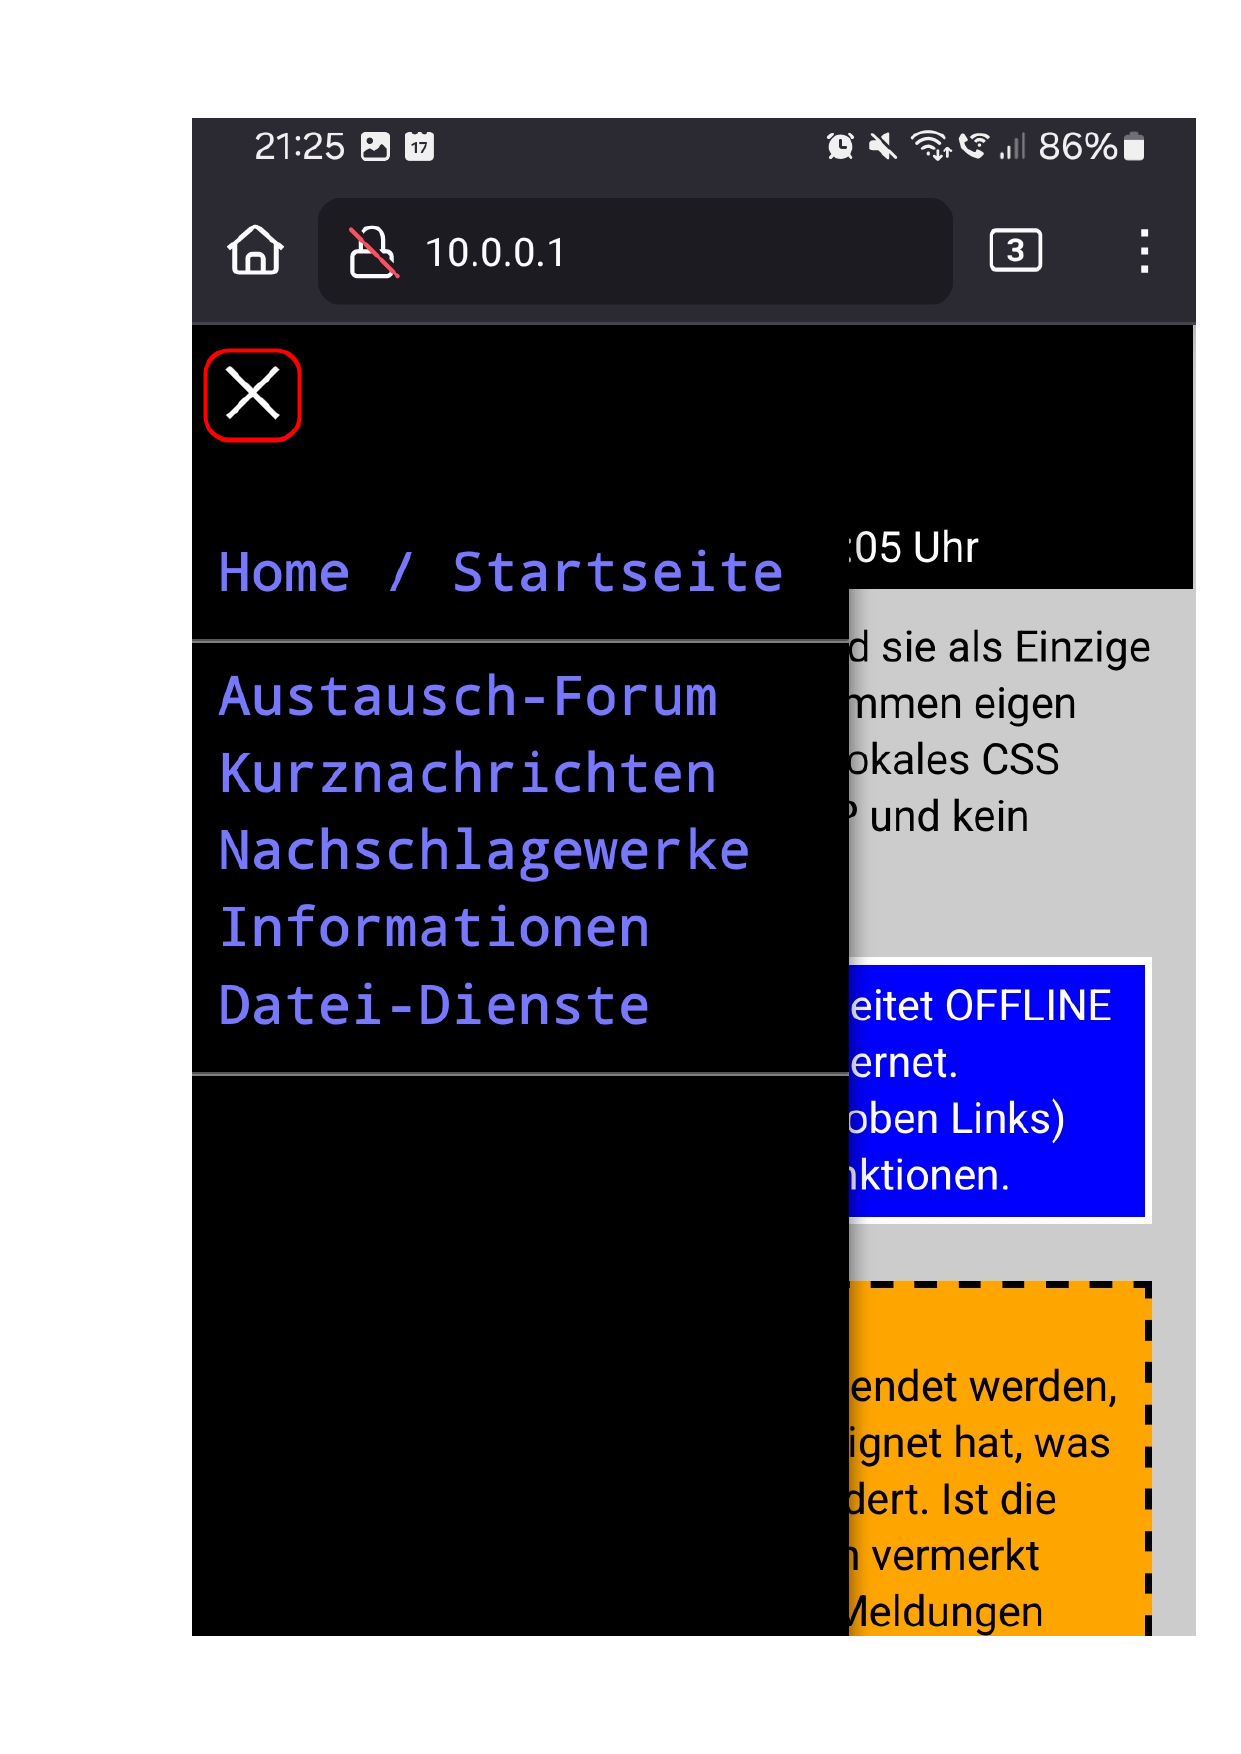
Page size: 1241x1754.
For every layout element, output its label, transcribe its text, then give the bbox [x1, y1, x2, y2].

list Nun erhält man vollen Zugang zur Notfallbox Mini oder Notfallbox. Die Startseiten sehen unterschiedliche aus - aber das Benutzer-Menü kann bei beiden Notfallboxen über das „Hamburger Menü“ (Drei horizontale Striche oben links„ geöffnet und über das „X“ an gleicher Stelle wieder geschlossen werden. [177, 118, 192, 1636]
picture [192, 118, 1196, 1636]
